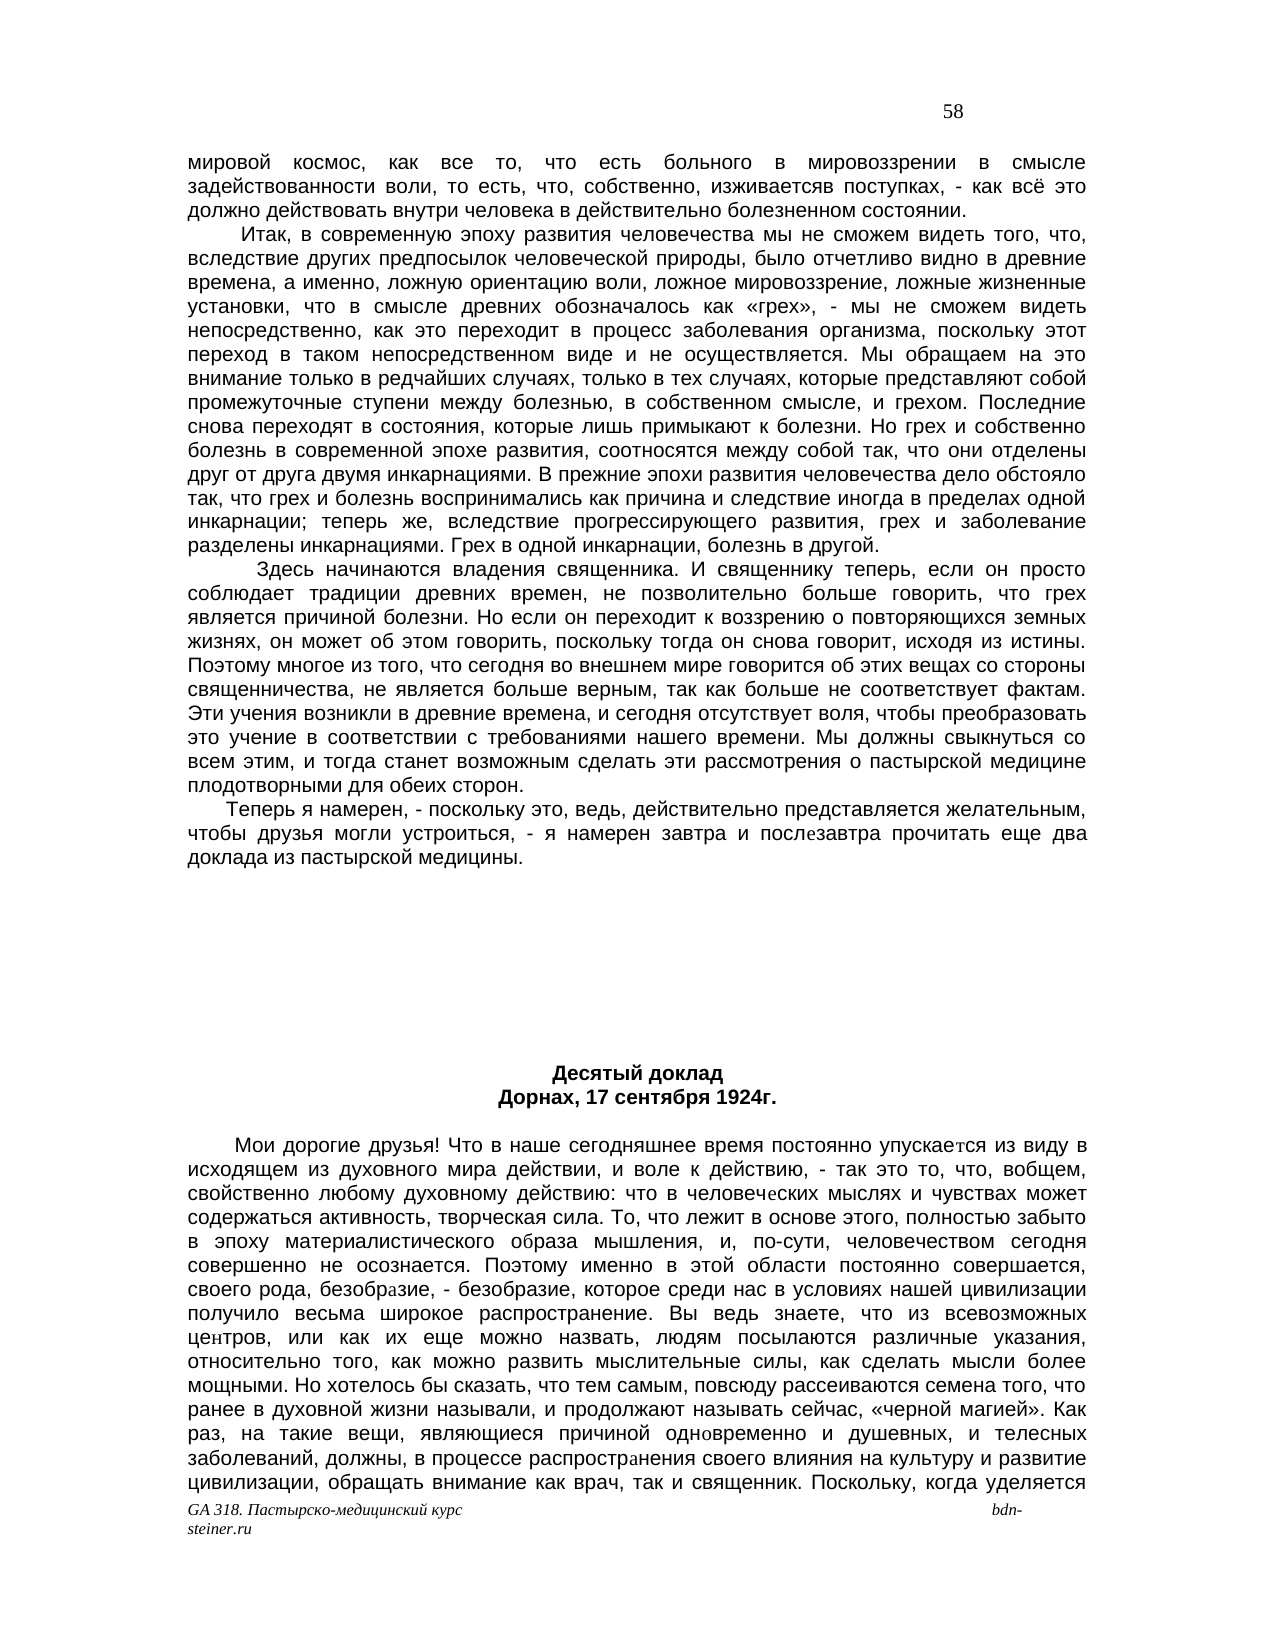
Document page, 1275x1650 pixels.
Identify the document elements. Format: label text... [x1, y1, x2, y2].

text Дорнах, 17 сентября 1924г. [187, 1085, 1087, 1109]
text Здесь начинаются владения священника. И священнику теперь, если он просто соблюдает традиции древних времен, не позволительно больше говорить, что грех является причиной болезни. Но если он переходит к воззрению о повторяющихся земных жизнях, он может об этом говорить, поскольку тогда он снова говорит, исходя из истины. Поэтому многое из того, что сегодня во внешнем мире говорится об этих вещах со стороны священничества, не является больше верным, так как больше не соответствует фактам. Эти учения возникли в древние времена, и сегодня отсутствует воля, чтобы преобразовать это учение в соответствии с требованиями нашего времени. Мы должны свыкнуться со всем этим, и тогда станет возможным сделать эти рассмотрения о пастырской медицине плодотворными для обеих сторон. [187, 557, 1087, 797]
text Теперь я намерен, - поскольку это, ведь, действительно представляется желательным, чтобы друзья могли устроиться, - я намерен завтра и послезавтра прочитать еще два доклада из пастырской медицины. [187, 797, 1087, 869]
text Итак, в современную эпоху развития человечества мы не cможем видеть того, что, вследствие других предпосылок человеческой природы, было отчетливо видно в древние времена, а именно, ложную ориентацию воли, ложное мировоззрение, ложные жизненные установки, что в смысле древних обозначалось как «грех», - мы не сможем видеть непосредственно, как это переходит в процесс заболевания организма, поскольку этот переход в таком непосредственном виде и не осуществляется. Мы обращаем на это внимание только в редчайших случаях, только в тех случаях, которые представляют собой промежуточные ступени между болезнью, в собственном смысле, и грехом. Последние снова переходят в состояния, которые лишь примыкают к болезни. Но грех и собственно болезнь в современной эпохе развития, соотносятся между собой так, что они отделены друг от друга двумя инкарнациями. В прежние эпохи развития человечества дело обстояло так, что грех и болезнь воспринимались как причина и следствие иногда в пределах одной инкарнации; теперь же, вследствие прогрессирующего развития, грех и заболевание разделены инкарнациями. Грех в одной инкарнации, болезнь в другой. [187, 222, 1087, 557]
text Десятый доклад [187, 1061, 1087, 1085]
text Мои дорогие друзья! Что в наше сегодняшнее время постоянно упускается из виду в исходящем из духовного мира действии, и воле к действию, - так это то, что, вобщем, свойственно любому духовному действию: что в человеческих мыслях и чувствах может содержаться активность, творческая сила. То, что лежит в основе этого, полностью забыто в эпоху материалистического образа мышления, и, по-сути, человечеством сегодня совершенно не осознается. Поэтому именно в этой области постоянно совершается, своего рода, безобразие, - безобразие, которое среди нас в условиях нашей цивилизации получило весьма широкое распространение. Вы ведь знаете, что из всевозможных центров, или как их еще можно назвать, людям посылаются различные указания, относительно того, как можно развить мыслительные силы, как сделать мысли более мощными. Но хотелось бы сказать, что тем самым, повсюду рассеиваются семена того, что ранее в духовной жизни называли, и продолжают называть сейчас, «черной магией». Как раз, на такие вещи, являющиеся причиной одновременно и душевных, и телесных заболеваний, должны, в процессе распространения своего влияния на культуру и развитие цивилизации, обращать внимание как врач, так и священник. Поскольку, когда уделяется [187, 1133, 1087, 1493]
text мировой космос, как все то, что есть больного в мировоззрении в смысле задействованности воли, то есть, что, собственно, изживаетсяв поступках, - как всё это должно действовать внутри человека в действительно болезненном состоянии. [187, 150, 1087, 222]
